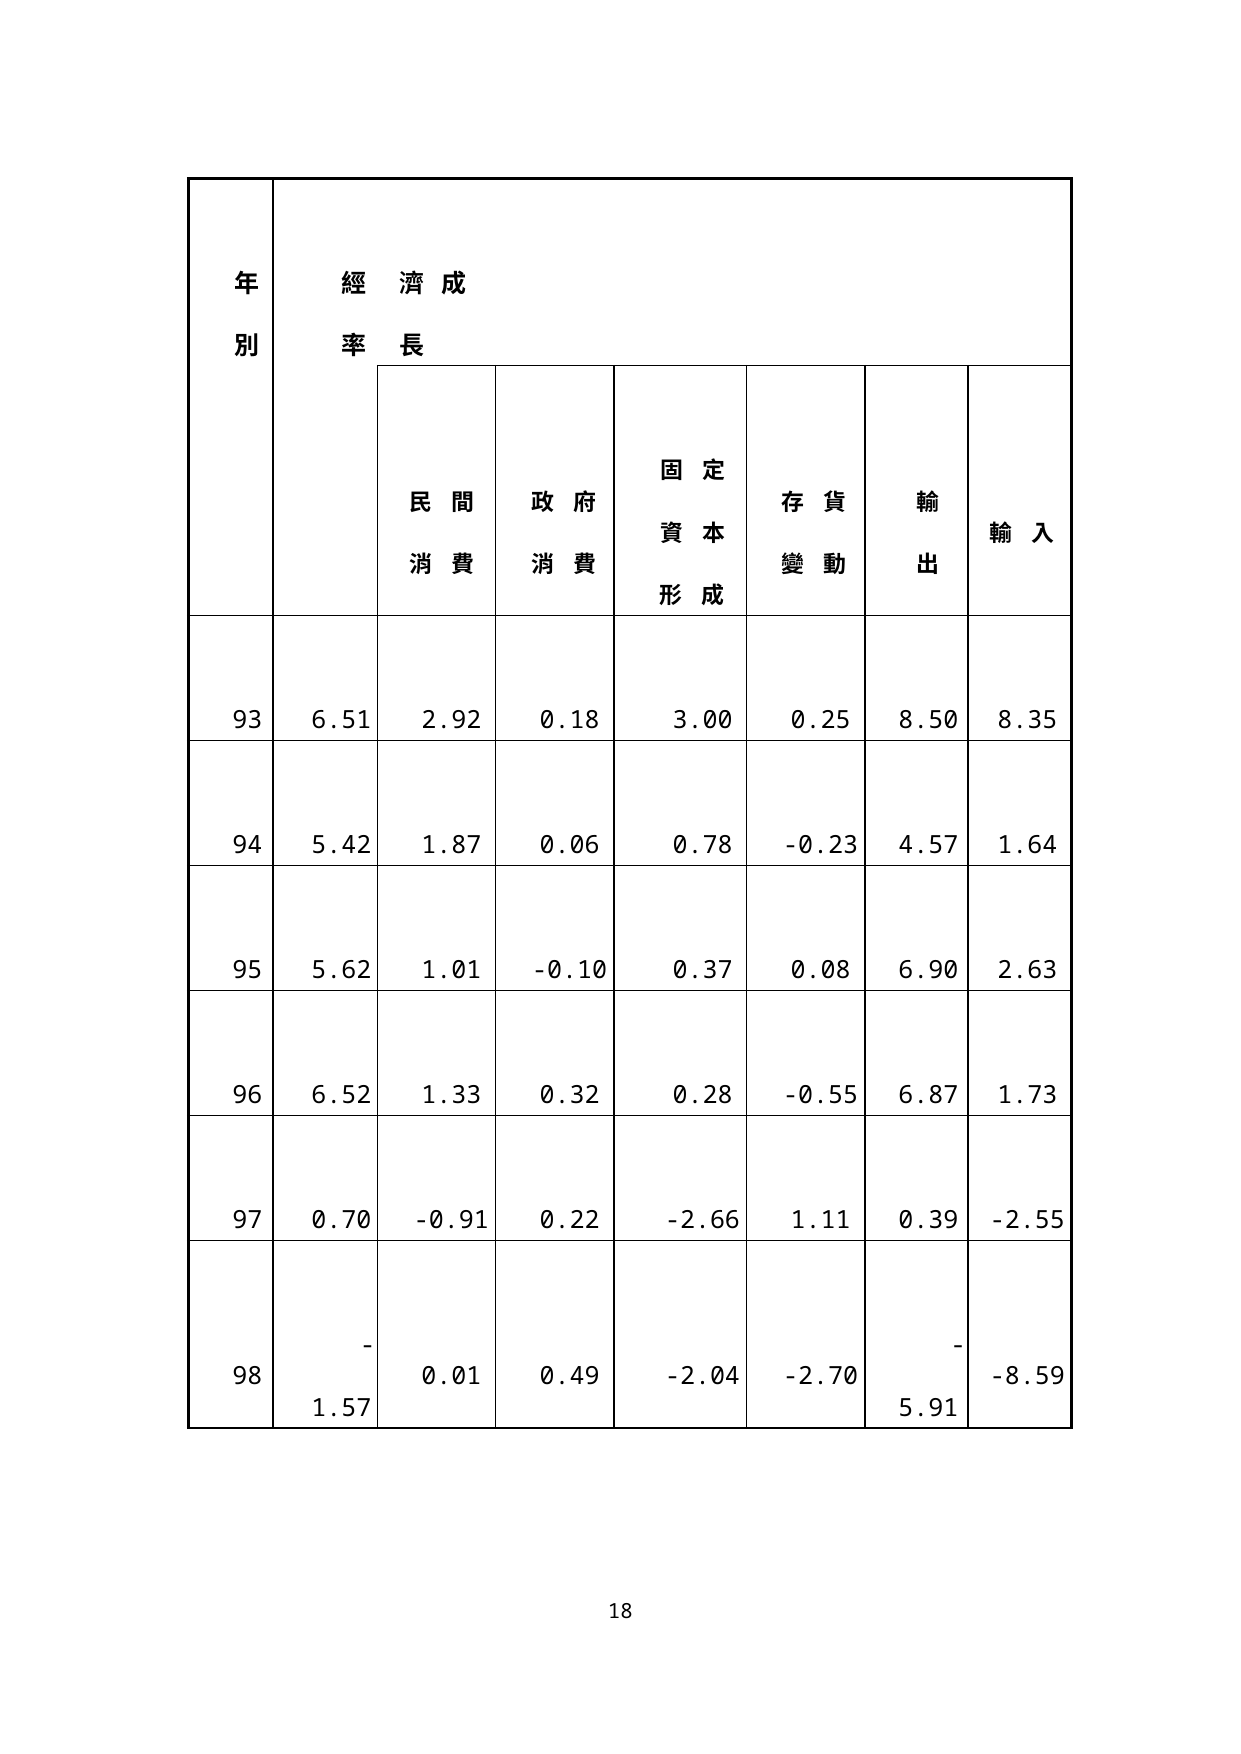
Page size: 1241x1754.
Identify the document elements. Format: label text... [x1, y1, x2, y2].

table_cell 固定資本形成 [615, 366, 746, 615]
table_cell 1.73 [969, 991, 1070, 1115]
table_cell 0.22 [496, 1116, 613, 1240]
table_cell 0.32 [496, 991, 613, 1115]
table_cell 0.39 [866, 1116, 967, 1240]
table_cell 3.00 [615, 616, 746, 740]
table_cell 政府消費 [496, 366, 613, 615]
table_cell 1.01 [378, 866, 495, 990]
table_cell 97 [190, 1116, 272, 1240]
table_header [496, 180, 614, 365]
table_cell 0.37 [615, 866, 746, 990]
table_cell 94 [190, 741, 272, 865]
table_cell 1.64 [969, 741, 1070, 865]
table_cell 5.42 [274, 741, 377, 865]
table_cell 4.57 [866, 741, 967, 865]
table_cell 1.33 [378, 991, 495, 1115]
table_cell 8.35 [969, 616, 1070, 740]
table_cell 98 [190, 1241, 272, 1427]
table_cell 0.08 [747, 866, 864, 990]
table_cell 0.49 [496, 1241, 613, 1427]
table_header 年 別 [190, 180, 272, 615]
table_cell -0.55 [747, 991, 864, 1115]
table_cell 6.90 [866, 866, 967, 990]
table_cell 0.25 [747, 616, 864, 740]
table_cell -2.66 [615, 1116, 746, 1240]
table_cell 95 [190, 866, 272, 990]
table_cell -0.91 [378, 1116, 495, 1240]
table_cell 民間消費 [378, 366, 495, 615]
table_cell -8.59 [969, 1241, 1070, 1427]
table_cell 2.63 [969, 866, 1070, 990]
table_cell 6.87 [866, 991, 967, 1115]
table_cell 6.51 [274, 616, 377, 740]
table_cell 93 [190, 616, 272, 740]
table_header [747, 180, 865, 365]
table_cell 2.92 [378, 616, 495, 740]
table_cell -2.70 [747, 1241, 864, 1427]
table_cell 8.50 [866, 616, 967, 740]
table_cell 0.28 [615, 991, 746, 1115]
table_cell -0.23 [747, 741, 864, 865]
table_cell 6.52 [274, 991, 377, 1115]
table_cell 1.11 [747, 1116, 864, 1240]
table_header 濟成長 [378, 180, 496, 365]
table_cell 0.78 [615, 741, 746, 865]
table_cell 存貨變動 [747, 366, 864, 615]
table_cell -0.10 [496, 866, 613, 990]
table_header [865, 180, 968, 365]
table_cell 1.87 [378, 741, 495, 865]
table_header 經 率 [274, 180, 377, 615]
table_cell -2.55 [969, 1116, 1070, 1240]
table_header [968, 180, 1070, 365]
table_cell 0.06 [496, 741, 613, 865]
table_header [614, 180, 747, 365]
table_cell 輸入 [969, 366, 1070, 615]
table_cell 0.70 [274, 1116, 377, 1240]
table_cell 0.18 [496, 616, 613, 740]
table_cell -2.04 [615, 1241, 746, 1427]
table_cell 5.62 [274, 866, 377, 990]
table_cell -5.91 [866, 1241, 967, 1427]
table_cell 96 [190, 991, 272, 1115]
table_cell 輸出 [866, 366, 967, 615]
table_cell 0.01 [378, 1241, 495, 1427]
table_cell -1.57 [274, 1241, 377, 1427]
